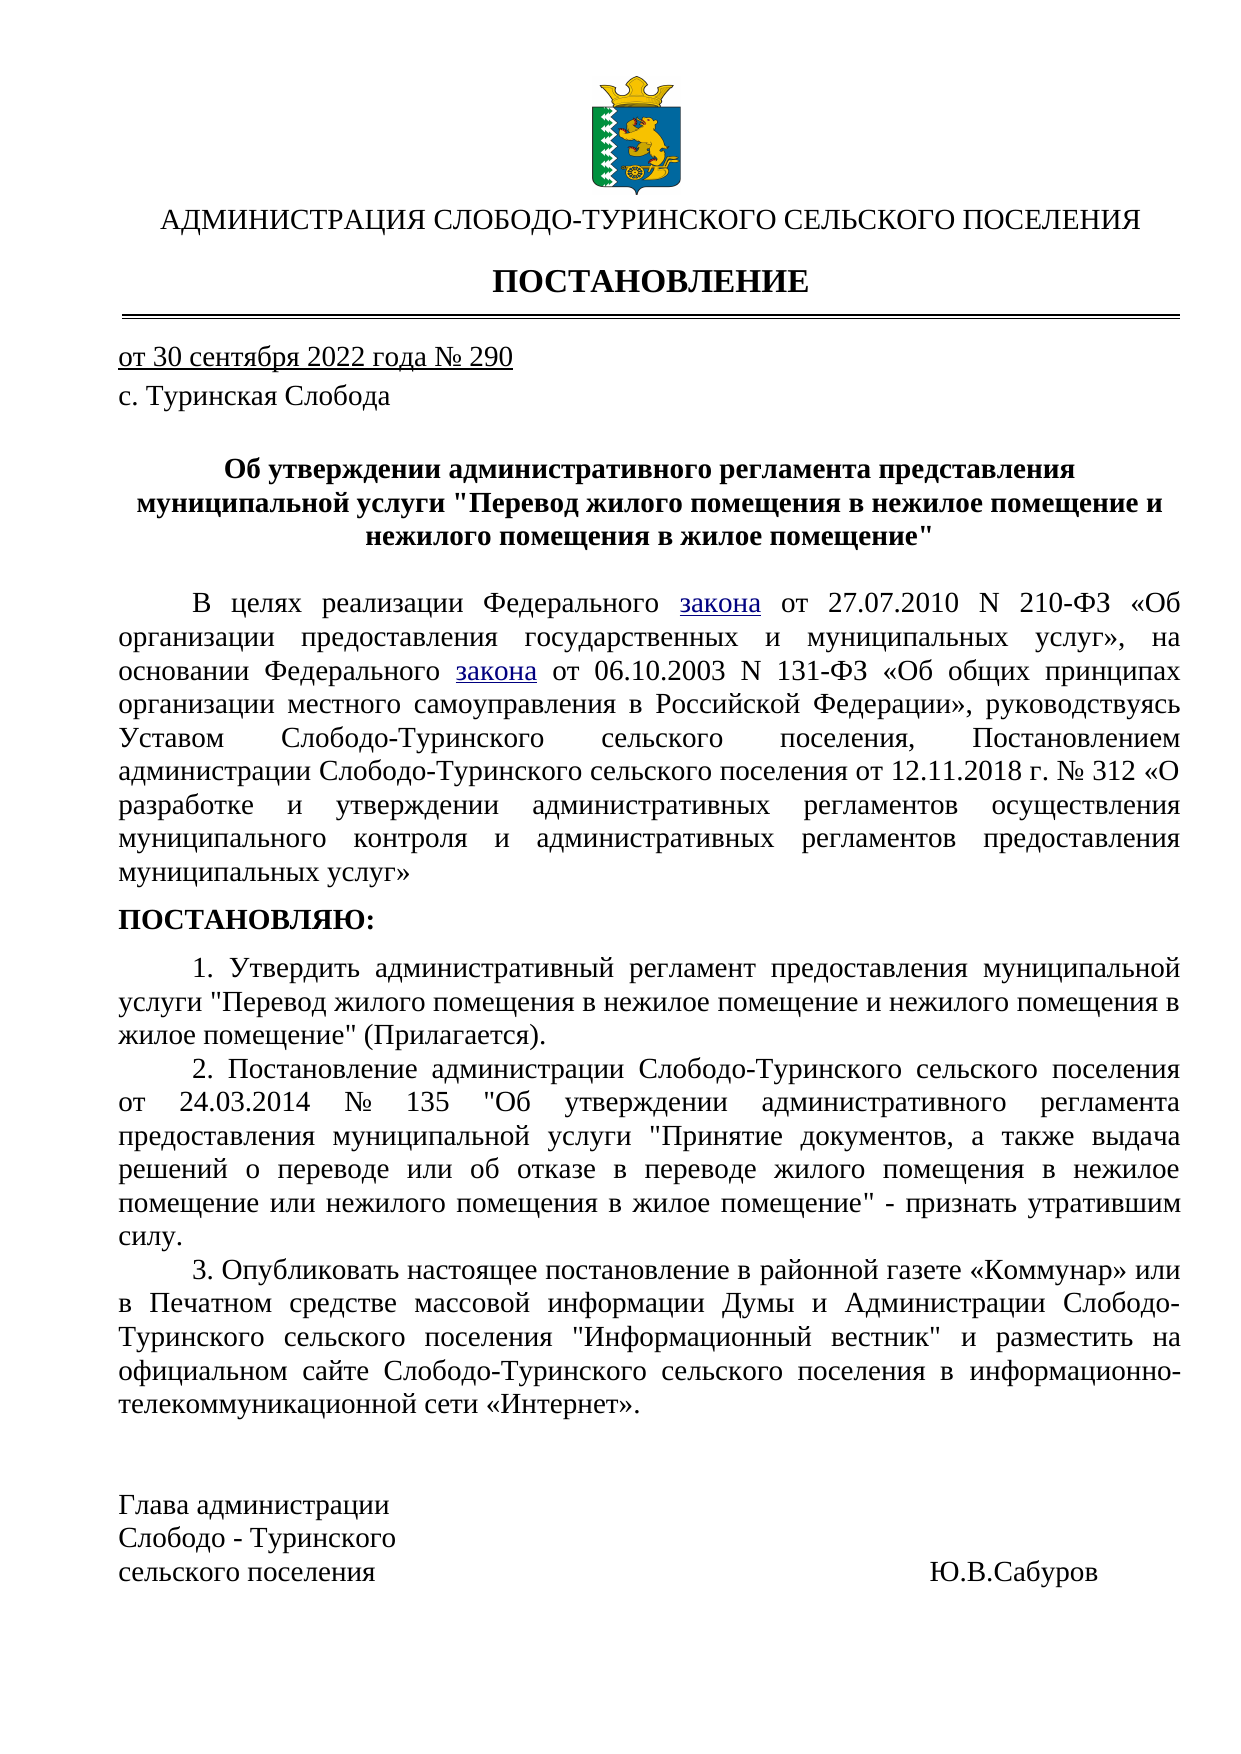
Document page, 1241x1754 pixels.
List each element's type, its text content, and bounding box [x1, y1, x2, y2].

text 2. Постановление администрации Слободо-Туринского сельского поселения от 24.03.2014 № 135 "Об утверждении административного регламента предоставления муниципальной услуги "Принятие документов, а также выдача решений о переводе или об отказе в переводе жилого помещения в нежилое помещение или нежилого помещения в жилое помещение" - признать утратившим силу. [118, 1051, 1181, 1252]
text от 30 сентября 2022 года № 290 [118, 339, 1181, 373]
text 1. Утвердить административный регламент предоставления муниципальной услуги "Перевод жилого помещения в нежилое помещение и нежилого помещения в жилое помещение" (Прилагается). [118, 950, 1181, 1051]
text В целях реализации Федерального закона от 27.07.2010 N 210-ФЗ «Об организации предоставления государственных и муниципальных услуг», на основании Федерального закона от 06.10.2003 N 131-ФЗ «Об общих принципах организации местного самоуправления в Российской Федерации», руководствуясь Уставом Слободо-Туринского сельского поселения, Постановлением администрации Слободо-Туринского сельского поселения от 12.11.2018 г. № 312 «О разработке и утверждении административных регламентов осуществления муниципального контроля и административных регламентов предоставления муниципальных услуг» [118, 586, 1181, 887]
text Об утверждении административного регламента представления муниципальной услуги "Перевод жилого помещения в нежилое помещение и нежилого помещения в жилое помещение" [118, 451, 1181, 552]
text ПОСТАНОВЛЯЮ: [118, 902, 1181, 936]
text Слободо - Туринского [118, 1520, 1181, 1554]
text с. Туринская Слобода [118, 378, 1181, 412]
table_header АДМИНИСТРАЦИЯ СЛОБОДО-ТУРИНСКОГО СЕЛЬСКОГО ПОСЕЛЕНИЯ ПОСТАНОВЛЕНИЕ [122, 196, 1180, 314]
text Глава администрации [118, 1487, 1181, 1520]
text 3. Опубликовать настоящее постановление в районной газете «Коммунар» или в Печатном средстве массовой информации Думы и Администрации Слободо-Туринского сельского поселения "Информационный вестник" и разместить на официальном сайте Слободо-Туринского сельского поселения в информационно-телекоммуникационной сети «Интернет». [118, 1252, 1181, 1420]
text сельского поселения Ю.В.Сабуров [118, 1554, 1181, 1587]
